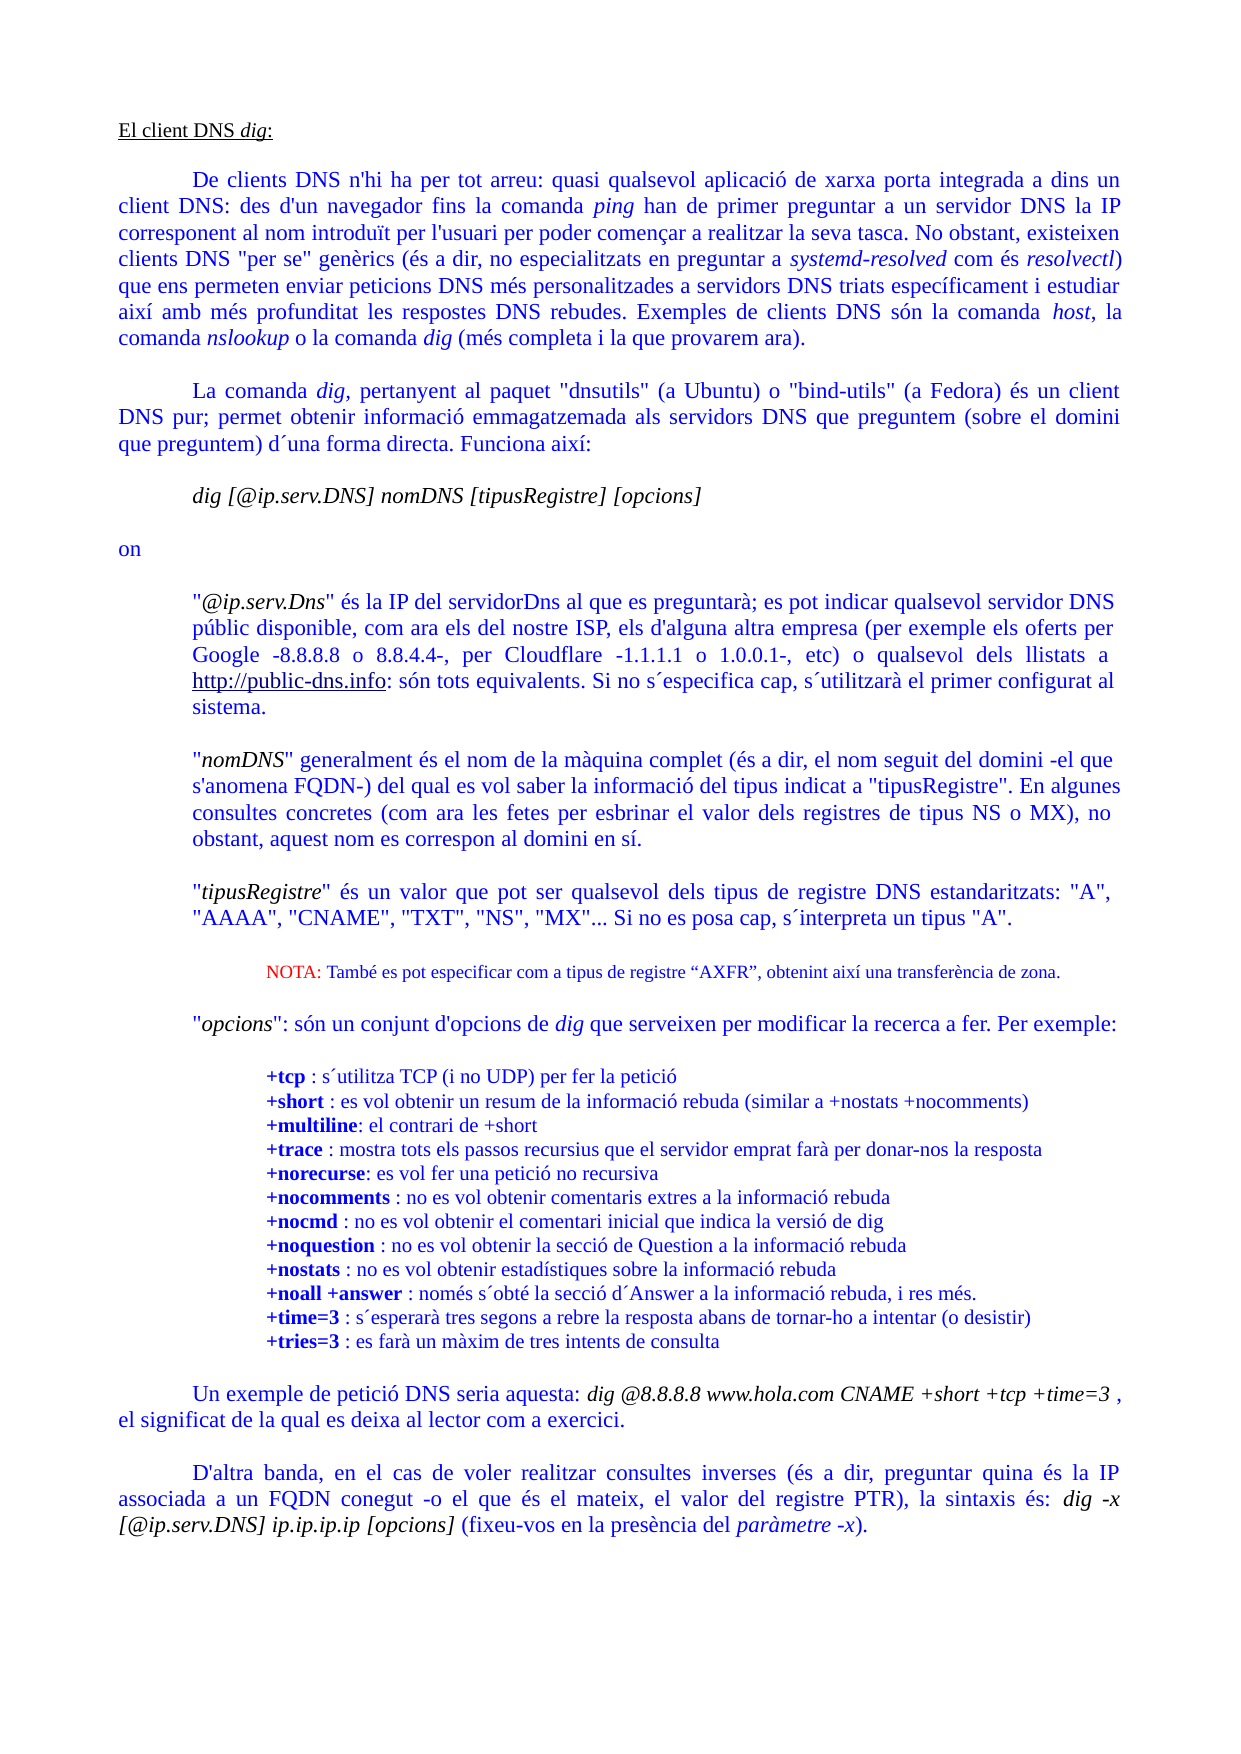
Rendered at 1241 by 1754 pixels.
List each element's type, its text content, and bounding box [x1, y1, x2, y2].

text D'altra banda, en el cas de voler realitzar consultes inverses (és a dir, preguntar quina és la IP associada a un FQDN conegut -o el que és el mateix, el valor del registre PTR), la sintaxis és: dig -x [@ip.serv.DNS] ip.ip.ip.ip [opcions] (fixeu-vos en la presència del paràmetre -x). [118, 1459, 1122, 1538]
text +nocomments : no es vol obtenir comentaris extres a la informació rebuda [118, 1185, 1122, 1209]
text +time=3 : s´esperarà tres segons a rebre la resposta abans de tornar-ho a intentar (o desistir) [118, 1305, 1122, 1329]
text +multiline: el contrari de +short [118, 1113, 1122, 1137]
text +trace : mostra tots els passos recursius que el servidor emprat farà per donar-nos la resposta [118, 1137, 1122, 1161]
text "nomDNS" generalment és el nom de la màquina complet (és a dir, el nom seguit del domini -el que s'anomena FQDN-) del qual es vol saber la informació del tipus indicat a "tipusRegistre". En algunes consultes concretes (com ara les fetes per esbrinar el valor dels registres de tipus NS o MX), no obstant, aquest nom es correspon al domini en sí. [118, 746, 1122, 851]
text Un exemple de petició DNS seria aquesta: dig @8.8.8.8 www.hola.com CNAME +short +tcp +time=3 , el significat de la qual es deixa al lector com a exercici. [118, 1380, 1122, 1432]
text "@ip.serv.Dns" és la IP del servidorDns al que es preguntarà; es pot indicar qualsevol servidor DNS públic disponible, com ara els del nostre ISP, els d'alguna altra empresa (per exemple els oferts per Google -8.8.8.8 o 8.8.4.4-, per Cloudflare -1.1.1.1 o 1.0.0.1-, etc) o qualsevol dels llistats a http://public-dns.info: són tots equivalents. Si no s´especifica cap, s´utilitzarà el primer configurat al sistema. [118, 588, 1122, 720]
text +nocmd : no es vol obtenir el comentari inicial que indica la versió de dig [118, 1209, 1122, 1233]
text +norecurse: es vol fer una petició no recursiva [118, 1161, 1122, 1185]
text El client DNS dig: [118, 118, 1122, 142]
text on [118, 535, 1122, 562]
text +noall +answer : només s´obté la secció d´Answer a la informació rebuda, i res més. [118, 1281, 1122, 1305]
text +nostats : no es vol obtenir estadístiques sobre la informació rebuda [118, 1257, 1122, 1281]
text dig [@ip.serv.DNS] nomDNS [tipusRegistre] [opcions] [118, 482, 1122, 509]
text "opcions": són un conjunt d'opcions de dig que serveixen per modificar la recerca a fer. Per exemple: [118, 1009, 1122, 1036]
text De clients DNS n'hi ha per tot arreu: quasi qualsevol aplicació de xarxa porta integrada a dins un client DNS: des d'un navegador fins la comanda ping han de primer preguntar a un servidor DNS la IP corresponent al nom introduït per l'usuari per poder començar a realitzar la seva tasca. No obstant, existeixen clients DNS "per se" genèrics (és a dir, no especialitzats en preguntar a systemd-resolved com és resolvectl) que ens permeten enviar peticions DNS més personalitzades a servidors DNS triats específicament i estudiar així amb més profunditat les respostes DNS rebudes. Exemples de clients DNS són la comanda host, la comanda nslookup o la comanda dig (més completa i la que provarem ara). [118, 166, 1122, 351]
text +short : es vol obtenir un resum de la informació rebuda (similar a +nostats +nocomments) [118, 1089, 1122, 1113]
text "tipusRegistre" és un valor que pot ser qualsevol dels tipus de registre DNS estandaritzats: "A", "AAAA", "CNAME", "TXT", "NS", "MX"... Si no es posa cap, s´interpreta un tipus "A". [118, 878, 1122, 931]
text +tcp : s´utilitza TCP (i no UDP) per fer la petició [118, 1062, 1122, 1089]
text +noquestion : no es vol obtenir la secció de Question a la informació rebuda [118, 1233, 1122, 1257]
text La comanda dig, pertanyent al paquet "dnsutils" (a Ubuntu) o "bind-utils" (a Fedora) és un client DNS pur; permet obtenir informació emmagatzemada als servidors DNS que preguntem (sobre el domini que preguntem) d´una forma directa. Funciona així: [118, 377, 1122, 456]
text NOTA: També es pot especificar com a tipus de registre “AXFR”, obtenint així una transferència de zona. [118, 957, 1122, 983]
text +tries=3 : es farà un màxim de tres intents de consulta [118, 1329, 1122, 1353]
